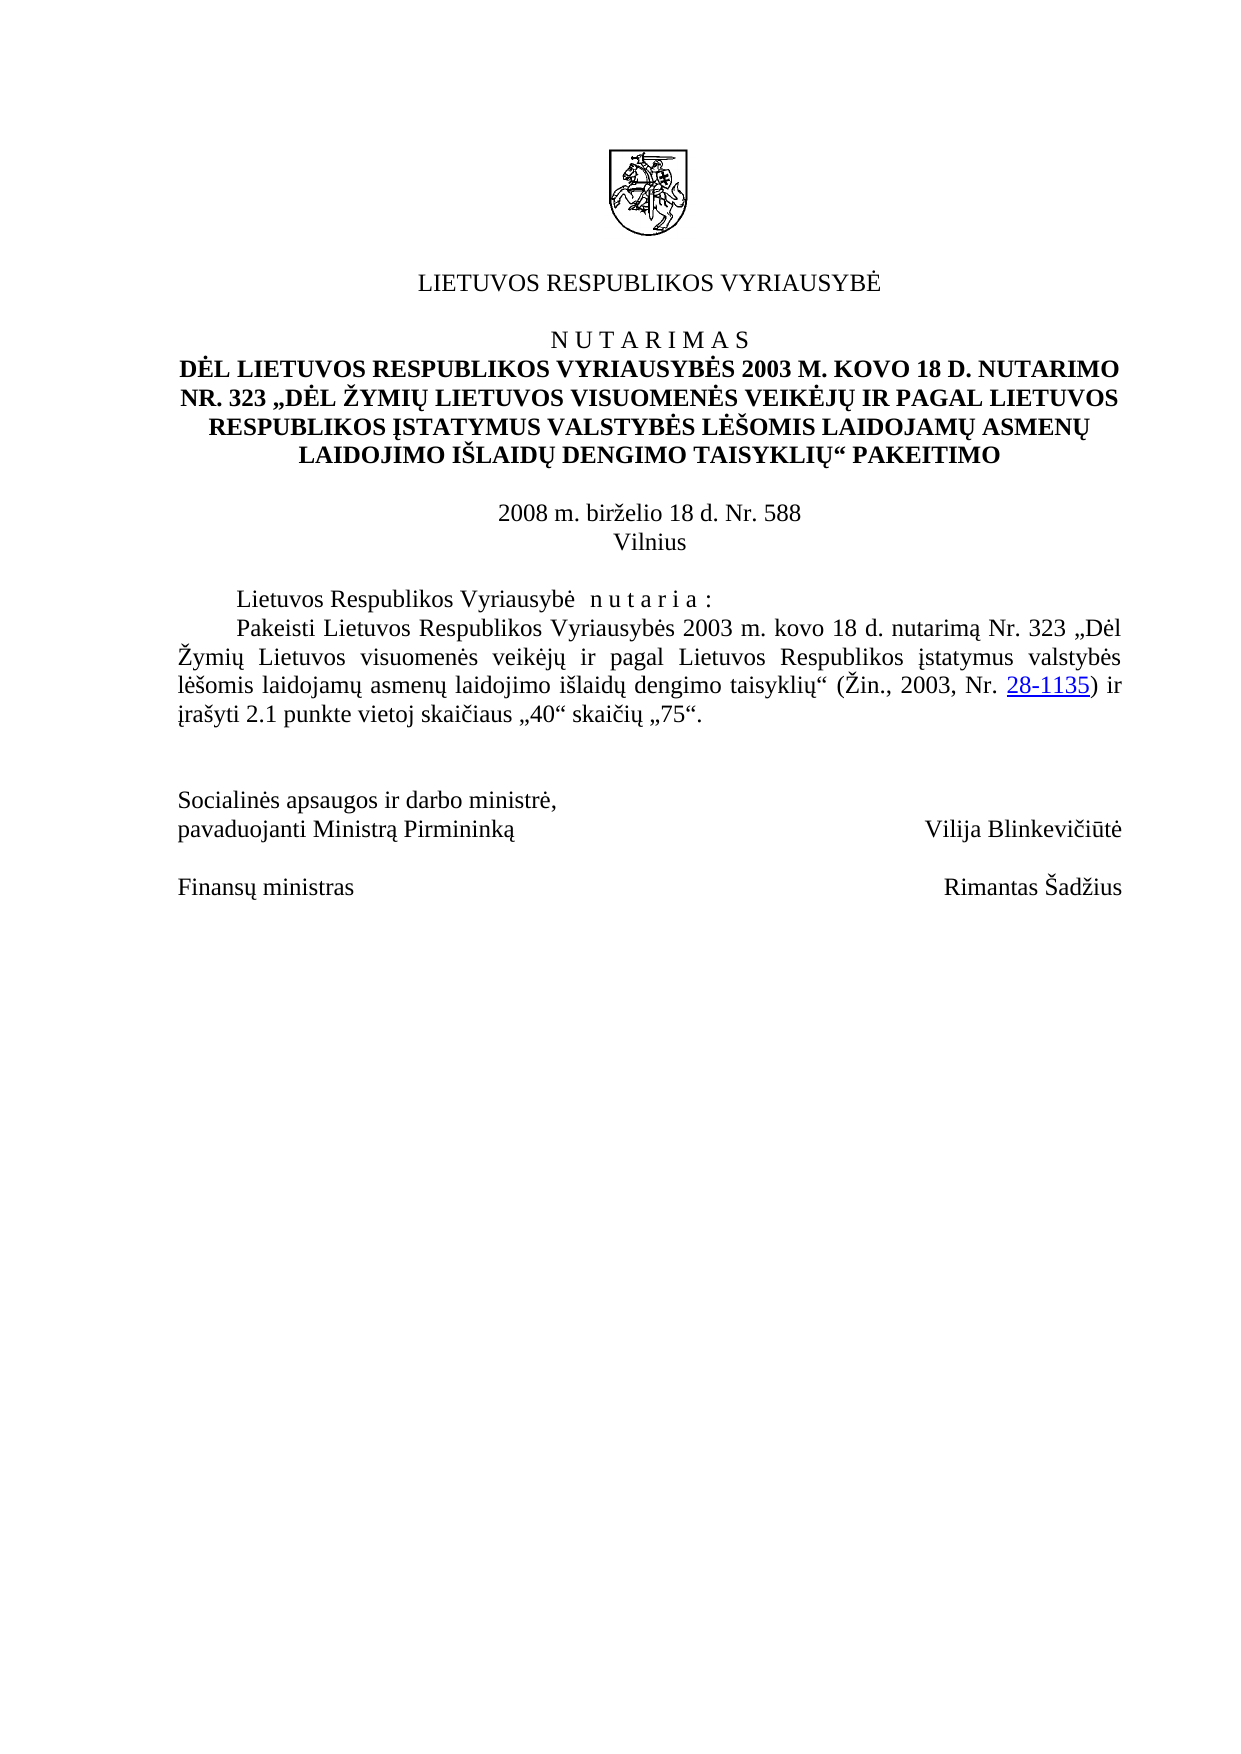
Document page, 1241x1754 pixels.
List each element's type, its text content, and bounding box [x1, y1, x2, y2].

text Lietuvos Respublikos Vyriausybė nutaria: [177, 584, 1122, 613]
text Socialinės apsaugos ir darbo ministrė, [177, 785, 1122, 814]
text DĖL LIETUVOS RESPUBLIKOS VYRIAUSYBĖS 2003 M. KOVO 18 D. NUTARIMO NR. 323 „DĖL ŽYMIŲ LIETUVOS VISUOMENĖS VEIKĖJŲ IR PAGAL LIETUVOS RESPUBLIKOS ĮSTATYMUS VALSTYBĖS LĖŠOMIS LAIDOJAMŲ ASMENŲ LAIDOJIMO IŠLAIDŲ DENGIMO TAISYKLIŲ“ PAKEITIMO [177, 354, 1122, 469]
text pavaduojanti Ministrą Pirmininką Vilija Blinkevičiūtė [177, 814, 1122, 843]
text 2008 m. birželio 18 d. Nr. 588 [177, 498, 1122, 527]
text Lietuvos Respublikos Vyriausybė [177, 268, 1122, 297]
text Vilnius [177, 527, 1122, 555]
text Finansų ministras Rimantas Šadžius [177, 872, 1122, 900]
text Pakeisti Lietuvos Respublikos Vyriausybės 2003 m. kovo 18 d. nutarimą Nr. 323 „Dėl Žymių Lietuvos visuomenės veikėjų ir pagal Lietuvos Respublikos įstatymus valstybės lėšomis laidojamų asmenų laidojimo išlaidų dengimo taisyklių“ (Žin., 2003, Nr. 28-1135) ir įrašyti 2.1 punkte vietoj skaičiaus „40“ skaičių „75“. [177, 613, 1122, 728]
text NUTARIMAS [177, 325, 1122, 354]
